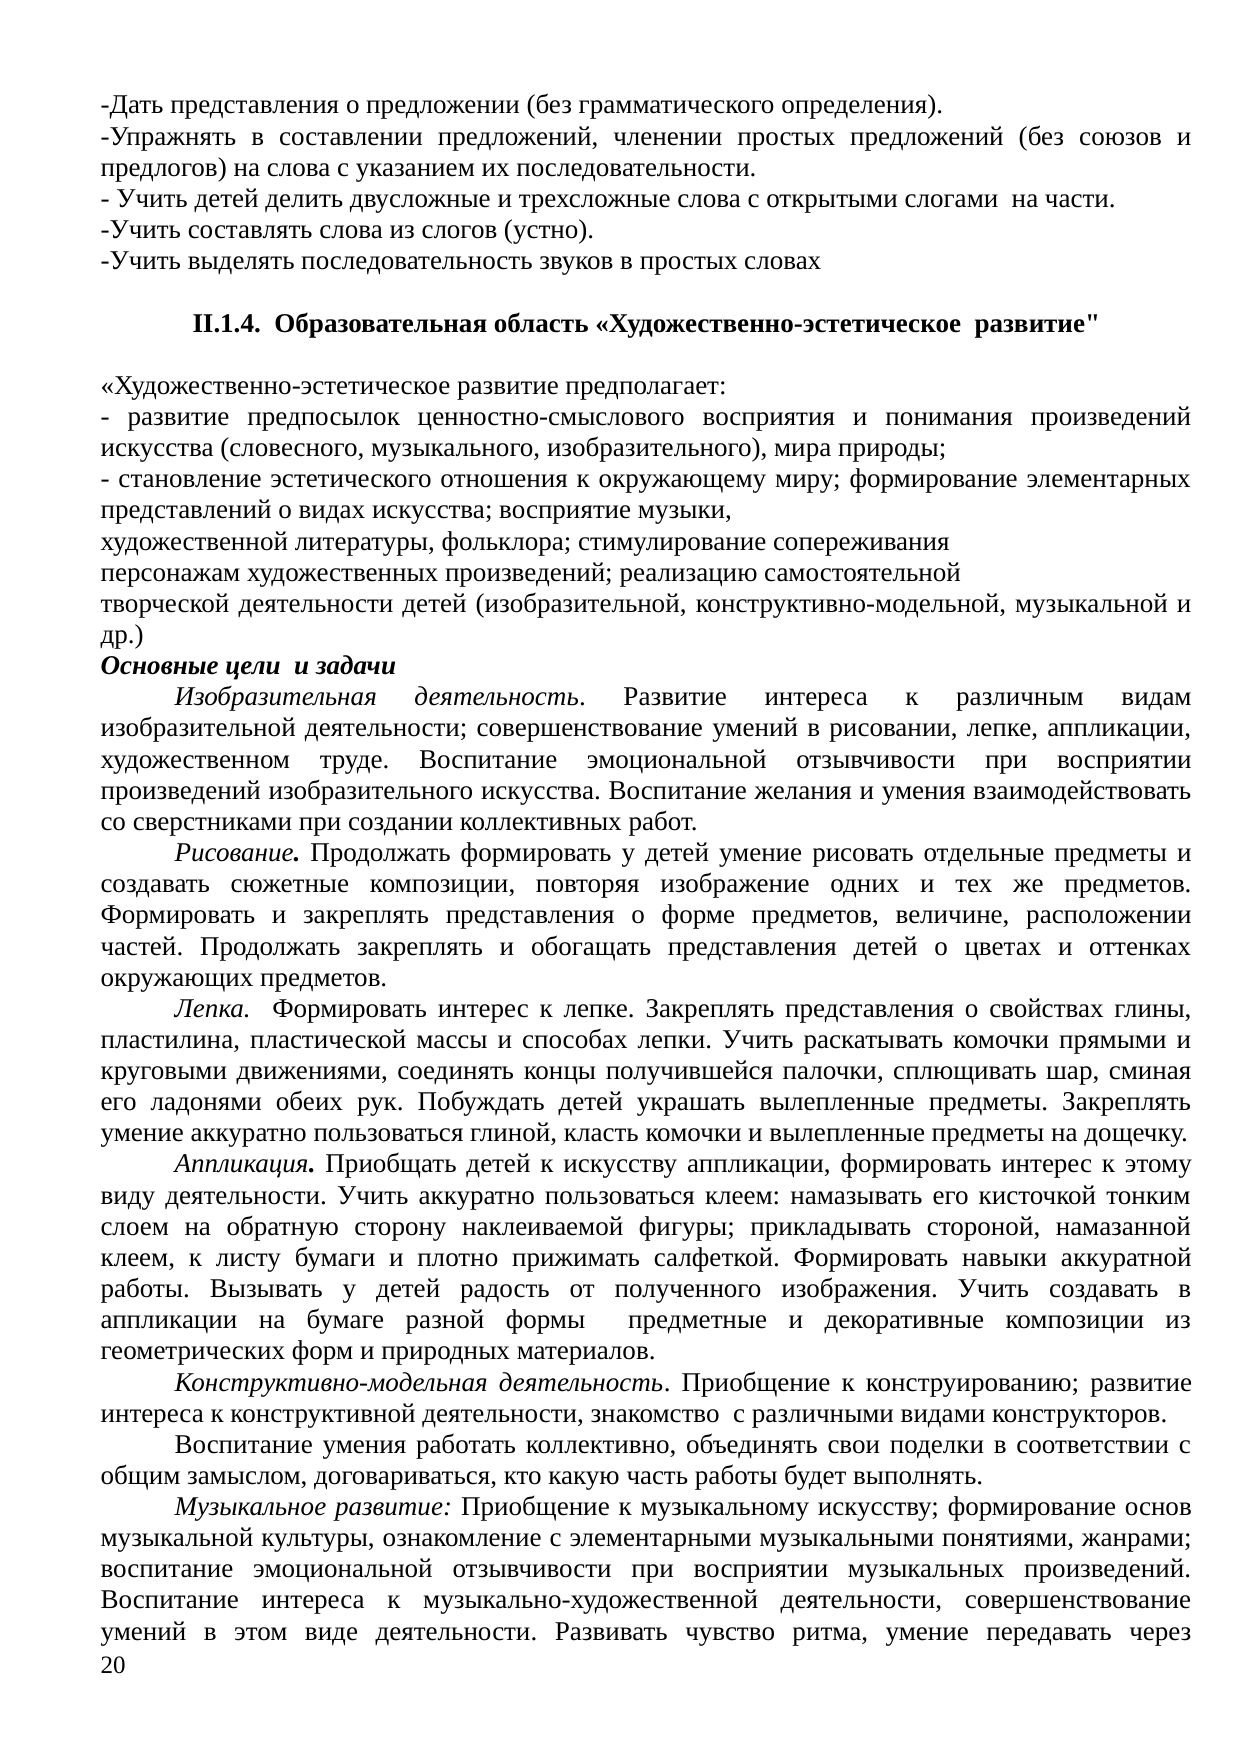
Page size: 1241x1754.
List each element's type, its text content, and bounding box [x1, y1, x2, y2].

text -Учить выделять последовательность звуков в простых словах [100, 244, 1193, 276]
text персонажам художественных произведений; реализацию самостоятельной [100, 556, 1193, 587]
text Конструктивно-модельная деятельность. Приобщение к конструированию; развитие интереса к конструктивной деятельности, знакомство с различными видами конструкторов. [100, 1366, 1193, 1428]
text Лепка. Формировать интерес к лепке. Закреплять представления о свойствах глины, пластилина, пластической массы и способах лепки. Учить раскатывать комочки прямыми и круговыми движениями, соединять концы получившейся палочки, сплющивать шар, сминая его ладонями обеих рук. Побуждать детей украшать вылепленные предметы. Закреплять умение аккуратно пользоваться глиной, класть комочки и вылепленные предметы на дощечку. [100, 992, 1193, 1148]
text -Дать представления о предложении (без грамматического определения). [100, 89, 1193, 120]
text Основные цели и задачи [100, 649, 1193, 680]
text - Учить детей делить двусложные и трехсложные слова с открытыми слогами на части. [100, 182, 1193, 213]
text «Художественно-эстетическое развитие предполагает: [100, 369, 1193, 400]
text -Упражнять в составлении предложений, членении простых предложений (без союзов и предлогов) на слова с указанием их последовательности. [100, 120, 1193, 182]
text II.1.4. Образовательная область «Художественно-эстетическое развитие" [100, 307, 1193, 338]
text Рисование. Продолжать формировать у детей умение рисовать отдельные предметы и создавать сюжетные композиции, повторяя изображение одних и тех же предметов. Формировать и закреплять представления о форме предметов, величине, расположении частей. Продолжать закреплять и обогащать представления детей о цветах и оттенках окружающих предметов. [100, 836, 1193, 992]
text художественной литературы, фольклора; стимулирование сопереживания [100, 525, 1193, 556]
text Воспитание умения работать коллективно, объединять свои поделки в соответствии с общим замыслом, договариваться, кто какую часть работы будет выполнять. [100, 1428, 1193, 1490]
text - развитие предпосылок ценностно-смыслового восприятия и понимания произведений искусства (словесного, музыкального, изобразительного), мира природы; [100, 400, 1193, 462]
text творческой деятельности детей (изобразительной, конструктивно-модельной, музыкальной и др.) [100, 587, 1193, 649]
text Музыкальное развитие: Приобщение к музыкальному искусству; формирование основ музыкальной культуры, ознакомление с элементарными музыкальными понятиями, жанрами; воспитание эмоциональной отзывчивости при восприятии музыкальных произведений. Воспитание интереса к музыкально-художественной деятельности, совершенствование умений в этом виде деятельности. Развивать чувство ритма, умение передавать через [100, 1490, 1193, 1646]
text -Учить составлять слова из слогов (устно). [100, 213, 1193, 244]
text Аппликация. Приобщать детей к искусству аппликации, формировать интерес к этому виду деятельности. Учить аккуратно пользоваться клеем: намазывать его кисточкой тонким слоем на обратную сторону наклеиваемой фигуры; прикладывать стороной, намазанной клеем, к листу бумаги и плотно прижимать салфеткой. Формировать навыки аккуратной работы. Вызывать у детей радость от полученного изображения. Учить создавать в аппликации на бумаге разной формы предметные и декоративные композиции из геометрических форм и природных материалов. [100, 1148, 1193, 1366]
text Изобразительная деятельность. Развитие интереса к различным видам изобразительной деятельности; совершенствование умений в рисовании, лепке, аппликации, художественном труде. Воспитание эмоциональной отзывчивости при восприятии произведений изобразительного искусства. Воспитание желания и умения взаимодействовать со сверстниками при создании коллективных работ. [100, 680, 1193, 836]
text - становление эстетического отношения к окружающему миру; формирование элементарных представлений о видах искусства; восприятие музыки, [100, 462, 1193, 525]
